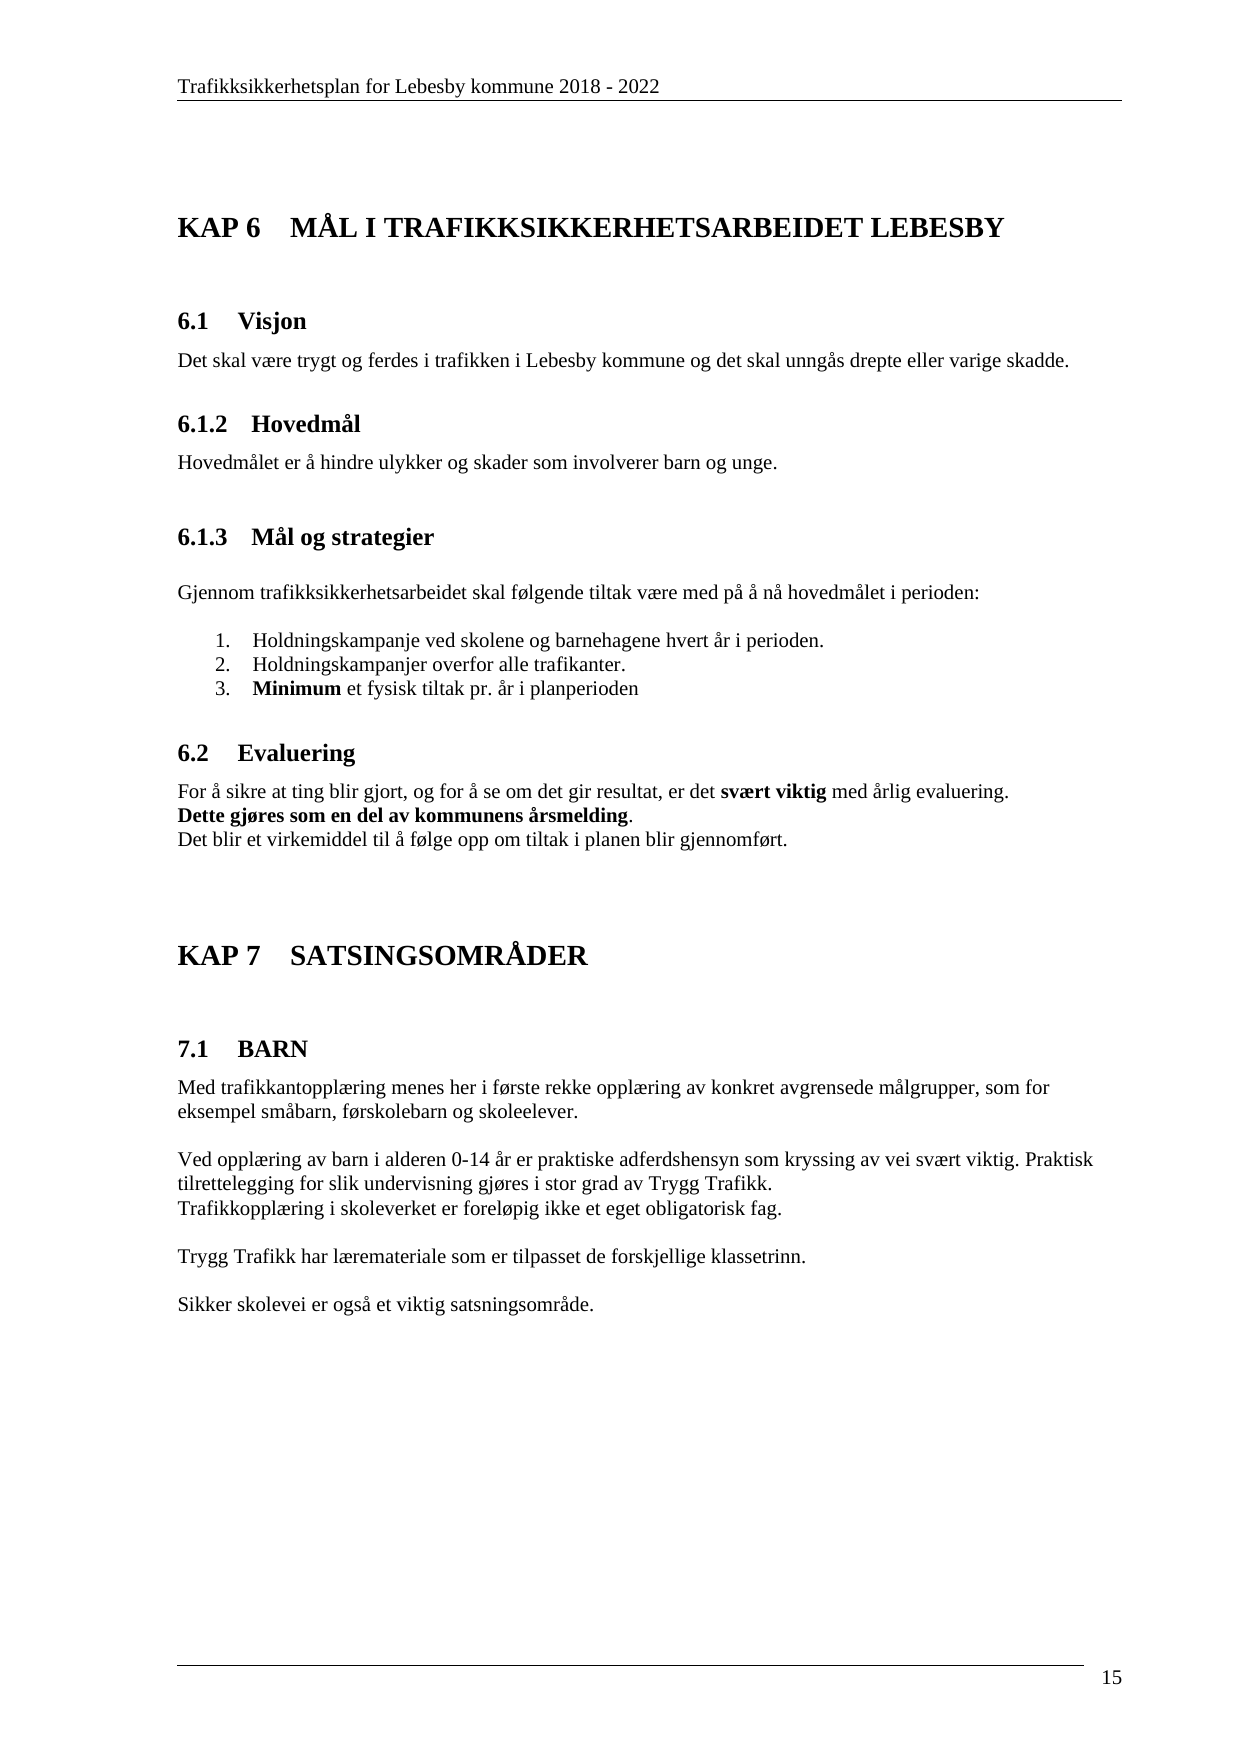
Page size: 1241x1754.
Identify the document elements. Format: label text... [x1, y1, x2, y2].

subtitle 6.1.2 Hovedmål [177, 409, 1122, 438]
text For å sikre at ting blir gjort, og for å se om det gir resultat, er det svært viktig med årlig evaluering. [177, 779, 1122, 803]
text Trygg Trafikk har læremateriale som er tilpasset de forskjellige klassetrinn. [177, 1243, 1122, 1268]
text Sikker skolevei er også et viktig satsningsområde. [177, 1292, 1122, 1316]
text Med trafikkantopplæring menes her i første rekke opplæring av konkret avgrensede målgrupper, som for eksempel småbarn, førskolebarn og skoleelever. [177, 1075, 1122, 1123]
text Det skal være trygt og ferdes i trafikken i Lebesby kommune og det skal unngås drepte eller varige skadde. [177, 347, 1122, 372]
list Minimum et fysisk tiltak pr. år i planperioden [215, 676, 1122, 700]
subtitle Visjon [177, 306, 1122, 335]
text Dette gjøres som en del av kommunens årsmelding. [177, 803, 1122, 827]
text 6.1.3 Mål og strategier [177, 522, 1122, 551]
text Gjennom trafikksikkerhetsarbeidet skal følgende tiltak være med på å nå hovedmålet i perioden: [177, 580, 1122, 604]
text Trafikkopplæring i skoleverket er foreløpig ikke et eget obligatorisk fag. [177, 1195, 1122, 1219]
list Holdningskampanjer overfor alle trafikanter. [215, 652, 1122, 676]
subtitle MÅL I TRAFIKKSIKKERHETSARBEIDET Lebesby [177, 210, 1122, 244]
subtitle SATSINGSOMRÅDER [177, 938, 1122, 971]
text Det blir et virkemiddel til å følge opp om tiltak i planen blir gjennomført. [177, 827, 1122, 851]
text Hovedmålet er å hindre ulykker og skader som involverer barn og unge. [177, 450, 1122, 474]
subtitle BARN [177, 1034, 1122, 1063]
text Ved opplæring av barn i alderen 0-14 år er praktiske adferdshensyn som kryssing av vei svært viktig. Praktisk tilrettelegging for slik undervisning gjøres i stor grad av Trygg Trafikk. [177, 1147, 1122, 1195]
list Holdningskampanje ved skolene og barnehagene hvert år i perioden. [215, 628, 1122, 652]
subtitle Evaluering [177, 738, 1122, 767]
